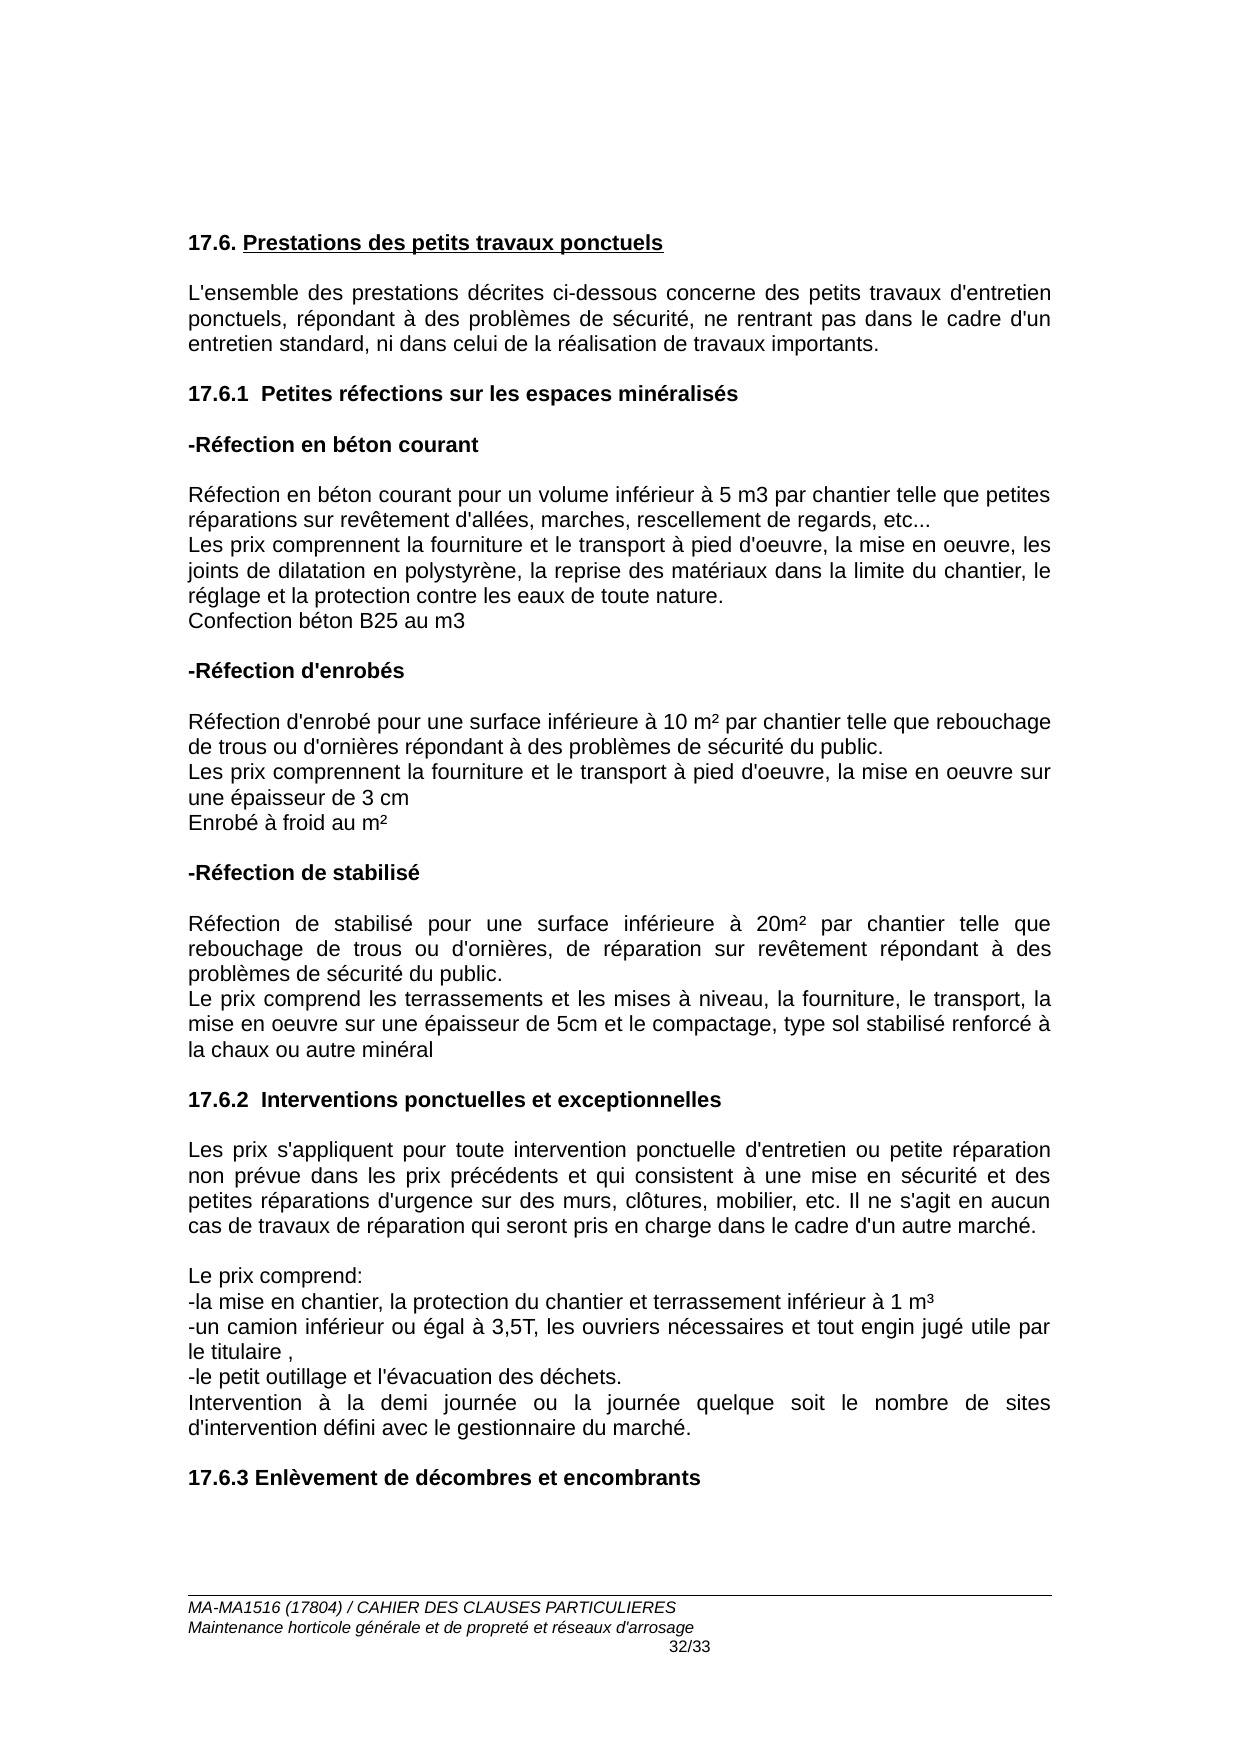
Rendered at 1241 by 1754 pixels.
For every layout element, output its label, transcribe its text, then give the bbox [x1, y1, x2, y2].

text Les prix s'appliquent pour toute intervention ponctuelle d'entretien ou petite réparation non prévue dans les prix précédents et qui consistent à une mise en sécurité et des petites réparations d'urgence sur des murs, clôtures, mobilier, etc. Il ne s'agit en aucun cas de travaux de réparation qui seront pris en charge dans le cadre d'un autre marché. [188, 1137, 1052, 1238]
text Les prix comprennent la fourniture et le transport à pied d'oeuvre, la mise en oeuvre sur une épaisseur de 3 cm [188, 759, 1052, 809]
text Réfection en béton courant pour un volume inférieur à 5 m3 par chantier telle que petites réparations sur revêtement d'allées, marches, rescellement de regards, etc... [188, 482, 1052, 532]
text Réfection de stabilisé pour une surface inférieure à 20m² par chantier telle que rebouchage de trous ou d'ornières, de réparation sur revêtement répondant à des problèmes de sécurité du public. [188, 910, 1052, 986]
text -le petit outillage et l'évacuation des déchets. [188, 1364, 1052, 1389]
text Intervention à la demi journée ou la journée quelque soit le nombre de sites d'intervention défini avec le gestionnaire du marché. [188, 1389, 1052, 1440]
text -la mise en chantier, la protection du chantier et terrassement inférieur à 1 m³ [188, 1288, 1052, 1314]
text Le prix comprend: [188, 1263, 1052, 1288]
text 17.6.3 Enlèvement de décombres et encombrants [188, 1465, 1052, 1490]
text L'ensemble des prestations décrites ci-dessous concerne des petits travaux d'entretien ponctuels, répondant à des problèmes de sécurité, ne rentrant pas dans le cadre d'un entretien standard, ni dans celui de la réalisation de travaux importants. [188, 280, 1052, 356]
text -Réfection de stabilisé [188, 860, 1052, 885]
text -un camion inférieur ou égal à 3,5T, les ouvriers nécessaires et tout engin jugé utile par le titulaire , [188, 1314, 1052, 1364]
text Confection béton B25 au m3 [188, 608, 1052, 633]
text -Réfection en béton courant [188, 431, 1052, 457]
text -Réfection d'enrobés [188, 658, 1052, 683]
text Les prix comprennent la fourniture et le transport à pied d'oeuvre, la mise en oeuvre, les joints de dilatation en polystyrène, la reprise des matériaux dans la limite du chantier, le réglage et la protection contre les eaux de toute nature. [188, 532, 1052, 608]
text Réfection d'enrobé pour une surface inférieure à 10 m² par chantier telle que rebouchage de trous ou d'ornières répondant à des problèmes de sécurité du public. [188, 709, 1052, 759]
text Enrobé à froid au m² [188, 809, 1052, 835]
text Le prix comprend les terrassements et les mises à niveau, la fourniture, le transport, la mise en oeuvre sur une épaisseur de 5cm et le compactage, type sol stabilisé renforcé à la chaux ou autre minéral [188, 986, 1052, 1062]
text 17.6.2 Interventions ponctuelles et exceptionnelles [188, 1087, 1052, 1112]
text 17.6. Prestations des petits travaux ponctuels [188, 230, 1052, 255]
text 17.6.1 Petites réfections sur les espaces minéralisés [188, 381, 1052, 406]
